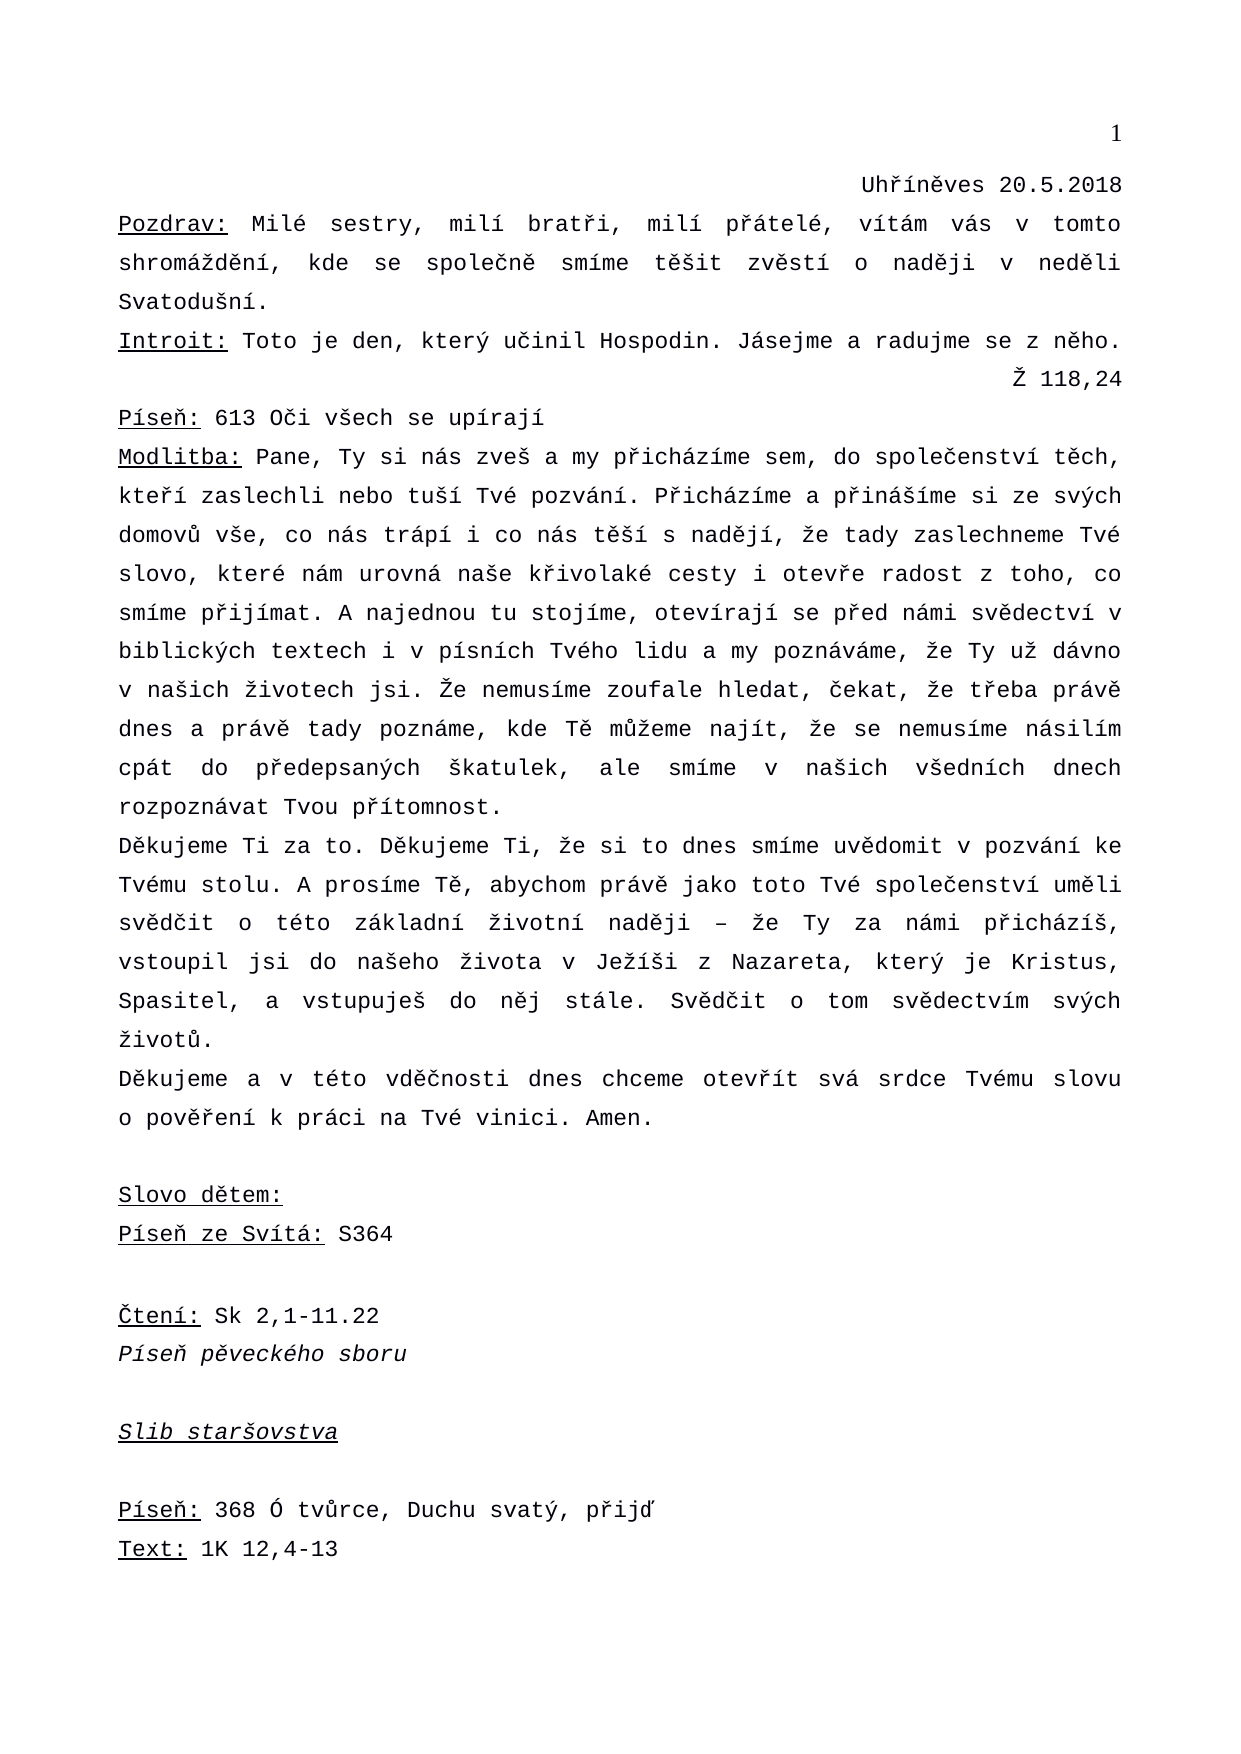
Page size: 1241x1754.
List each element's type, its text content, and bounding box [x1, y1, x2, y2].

text Modlitba: Pane, Ty si nás zveš a my přicházíme sem, do společenství těch, kteří zaslechli nebo tuší Tvé pozvání. Přicházíme a přinášíme si ze svých domovů vše, co nás trápí i co nás těší s nadějí, že tady zaslechneme Tvé slovo, které nám urovná naše křivolaké cesty i otevře radost z toho, co smíme přijímat. A najednou tu stojíme, otevírají se před námi svědectví v biblických textech i v písních Tvého lidu a my poznáváme, že Ty už dávno v našich životech jsi. Že nemusíme zoufale hledat, čekat, že třeba právě dnes a právě tady poznáme, kde Tě můžeme najít, že se nemusíme násilím cpát do předepsaných škatulek, ale smíme v našich všedních dnech rozpoznávat Tvou přítomnost. [118, 446, 1122, 821]
text Slib staršovstva [118, 1421, 1122, 1446]
text Píseň ze Svítá: S364 [118, 1223, 1122, 1248]
text Ž 118,24 [118, 368, 1122, 394]
text Děkujeme Ti za to. Děkujeme Ti, že si to dnes smíme uvědomit v pozvání ke Tvému stolu. A prosíme Tě, abychom právě jako toto Tvé společenství uměli svědčit o této základní životní naději – že Ty za námi přicházíš, vstoupil jsi do našeho života v Ježíši z Nazareta, který je Kristus, Spasitel, a vstupuješ do něj stále. Svědčit o tom svědectvím svých životů. [118, 834, 1122, 1054]
text Introit: Toto je den, který učinil Hospodin. Jásejme a radujme se z něho. [118, 329, 1122, 355]
text Děkujeme a v této vděčnosti dnes chceme otevřít svá srdce Tvému slovu o pověření k práci na Tvé vinici. Amen. [118, 1067, 1122, 1132]
text Text: 1K 12,4-13 [118, 1537, 1122, 1563]
text Pozdrav: Milé sestry, milí bratři, milí přátelé, vítám vás v tomto shromáždění, kde se společně smíme těšit zvěstí o naději v neděli Svatodušní. [118, 212, 1122, 316]
text Píseň: 368 Ó tvůrce, Duchu svatý, přijď [118, 1498, 1122, 1524]
text Slovo dětem: [118, 1184, 1122, 1210]
text Píseň pěveckého sboru [118, 1343, 1122, 1369]
text Čtení: Sk 2,1-11.22 [118, 1304, 1122, 1330]
text Uhříněves 20.5.2018 [118, 173, 1122, 199]
text Píseň: 613 Oči všech se upírají [118, 407, 1122, 433]
